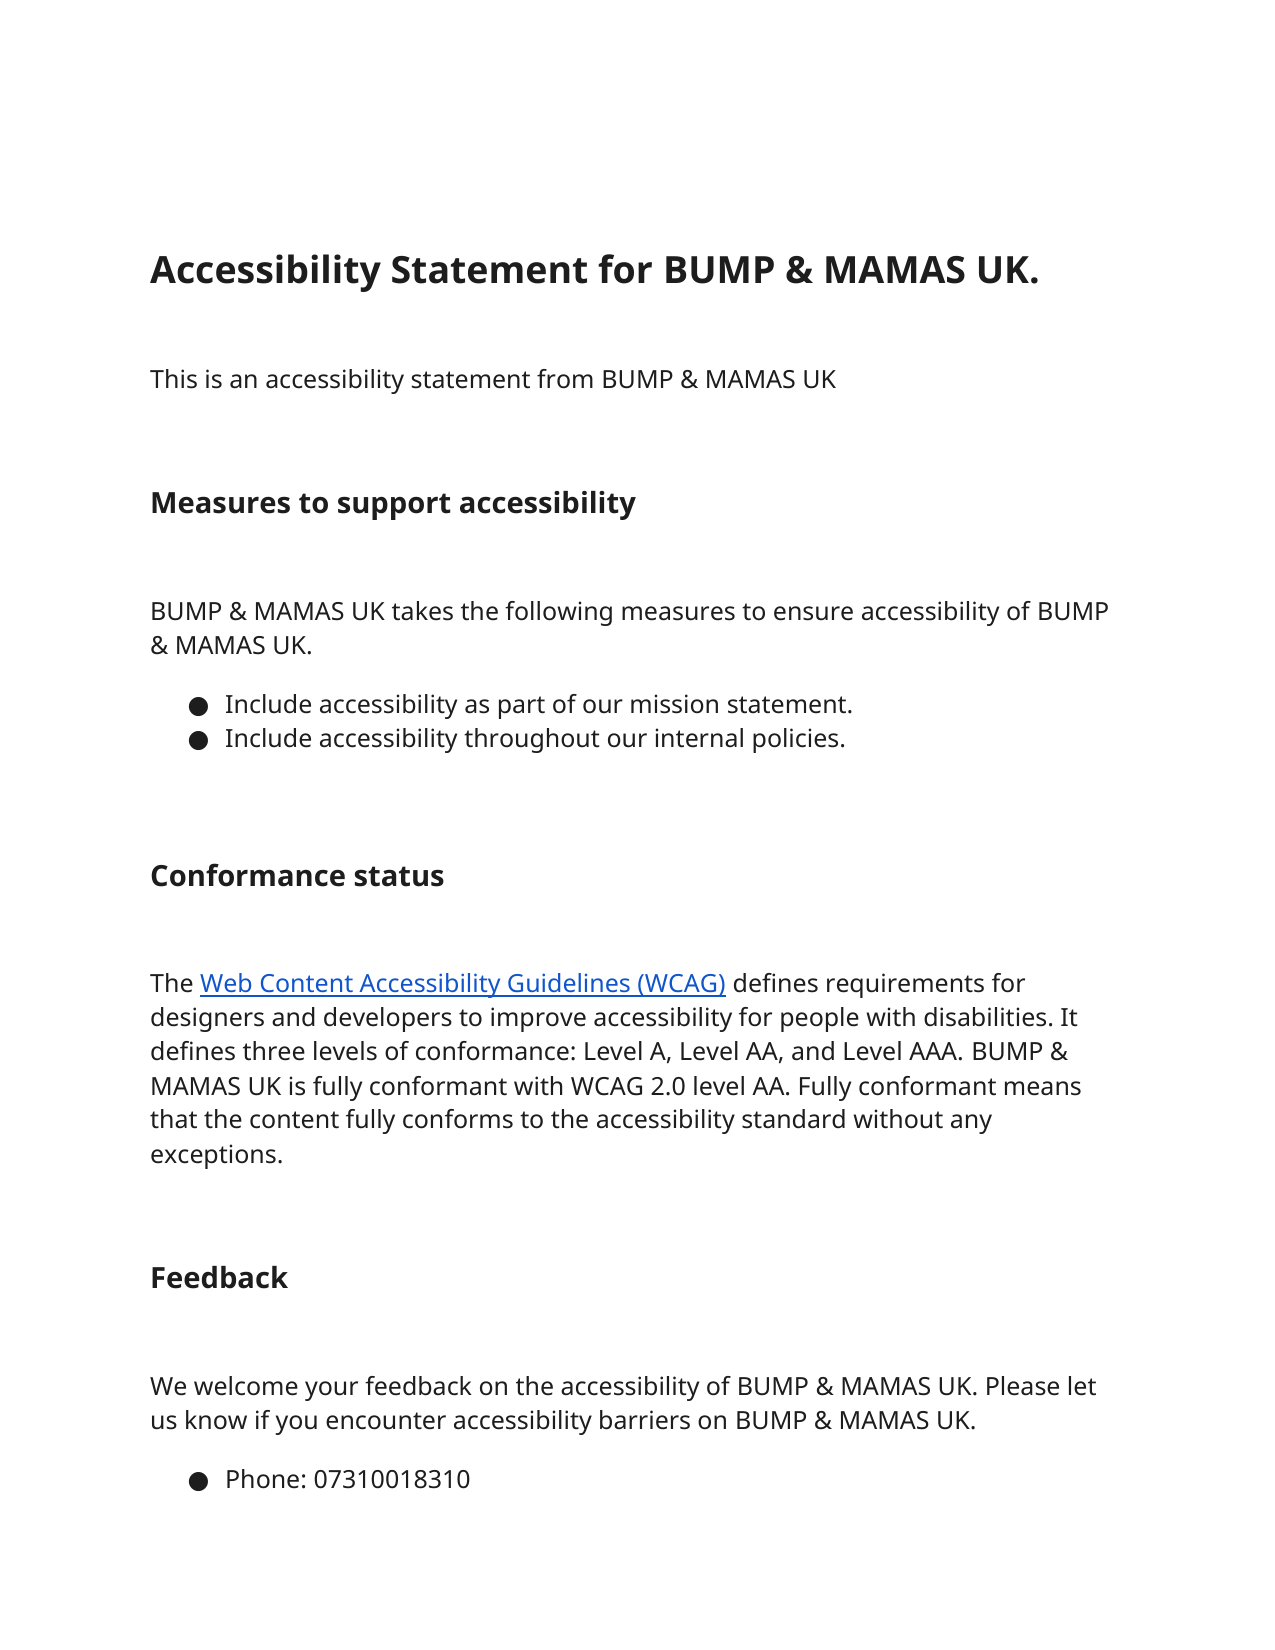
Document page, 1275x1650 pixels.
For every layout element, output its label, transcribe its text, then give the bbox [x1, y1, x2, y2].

subtitle Measures to support accessibility [150, 483, 1125, 522]
text The Web Content Accessibility Guidelines (WCAG) defines requirements for designers and developers to improve accessibility for people with disabilities. It defines three levels of conformance: Level A, Level AA, and Level AAA. BUMP & MAMAS UK is fully conformant with WCAG 2.0 level AA. Fully conformant means that the content fully conforms to the accessibility standard without any exceptions. [150, 966, 1125, 1170]
subtitle Conformance status [150, 855, 1125, 895]
subtitle Feedback [150, 1258, 1125, 1297]
list Phone: 07310018310 [187, 1462, 1125, 1496]
list Include accessibility throughout our internal policies. [187, 721, 1125, 755]
text We welcome your feedback on the accessibility of BUMP & MAMAS UK. Please let us know if you encounter accessibility barriers on BUMP & MAMAS UK. [150, 1369, 1125, 1437]
text This is an accessibility statement from BUMP & MAMAS UK [150, 361, 1125, 395]
list Include accessibility as part of our mission statement. [187, 687, 1125, 721]
subtitle Accessibility Statement for BUMP & MAMAS UK. [150, 244, 1125, 295]
text BUMP & MAMAS UK takes the following measures to ensure accessibility of BUMP & MAMAS UK. [150, 594, 1125, 662]
